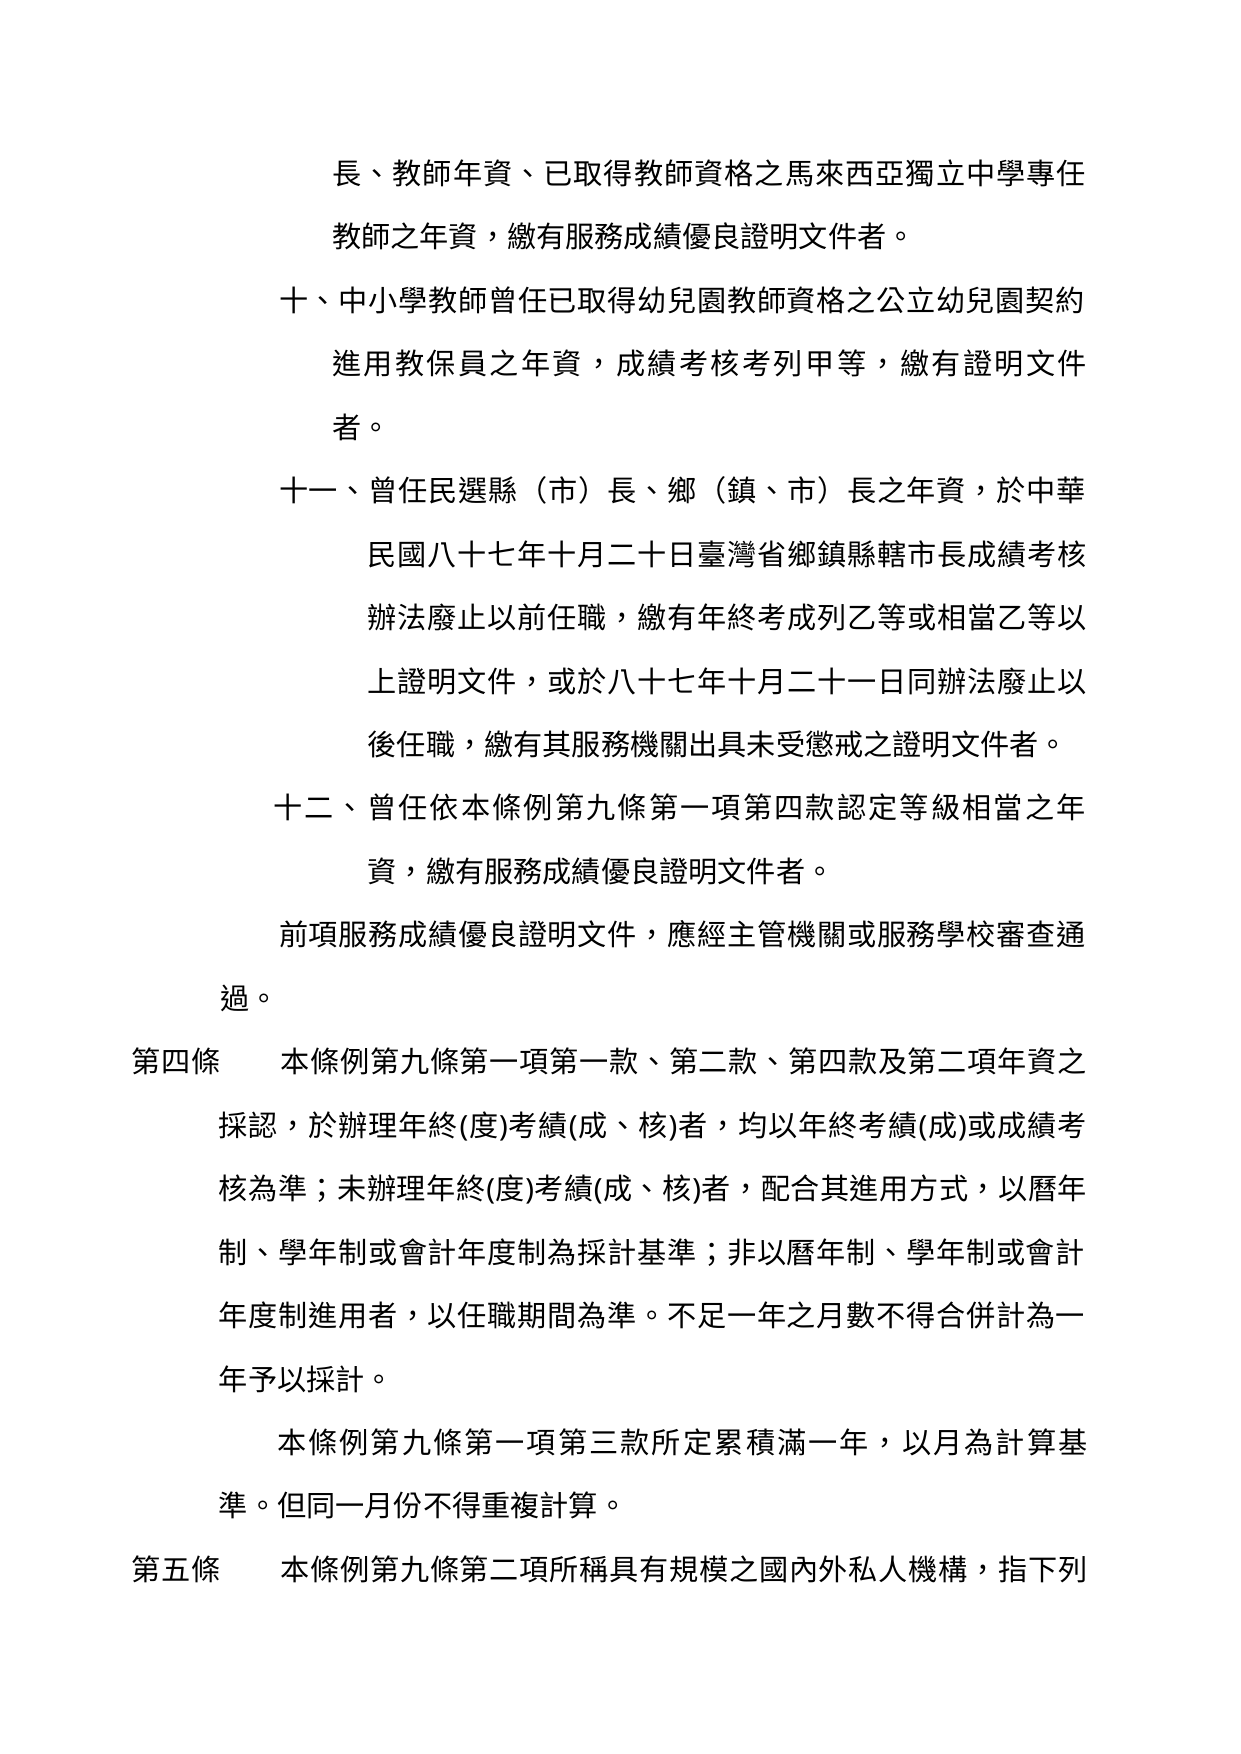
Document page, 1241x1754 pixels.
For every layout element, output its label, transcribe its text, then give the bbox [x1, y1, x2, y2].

text 十一、曾任民選縣（市）長、鄉（鎮、市）長之年資，於中華民國八十七年十月二十日臺灣省鄉鎮縣轄市長成績考核辦法廢止以前任職，繳有年終考成列乙等或相當乙等以上證明文件，或於八十七年十月二十一日同辦法廢止以後任職，繳有其服務機關出具未受懲戒之證明文件者。 [279, 468, 1087, 764]
text 前項服務成績優良證明文件，應經主管機關或服務學校審查通過。 [220, 912, 1087, 1018]
text 本條例第九條第一項第三款所定累積滿一年，以月為計算基準。但同一月份不得重複計算。 [219, 1419, 1087, 1525]
text 長、教師年資、已取得教師資格之馬來西亞獨立中學專任教師之年資，繳有服務成績優良證明文件者。 [279, 151, 1087, 256]
text 十二、曾任依本條例第九條第一項第四款認定等級相當之年資，繳有服務成績優良證明文件者。 [273, 785, 1087, 891]
text 十、中小學教師曾任已取得幼兒園教師資格之公立幼兒園契約進用教保員之年資，成績考核考列甲等，繳有證明文件者。 [279, 277, 1087, 447]
text 第四條 本條例第九條第一項第一款、第二款、第四款及第二項年資之採認，於辦理年終(度)考績(成、核)者，均以年終考績(成)或成績考核為準；未辦理年終(度)考績(成、核)者，配合其進用方式，以曆年制、學年制或會計年度制為採計基準；非以曆年制、學年制或會計年度制進用者，以任職期間為準。不足一年之月數不得合併計為一年予以採計。 [131, 1039, 1087, 1398]
text 第五條 本條例第九條第二項所稱具有規模之國內外私人機構，指下列 [131, 1546, 1087, 1589]
